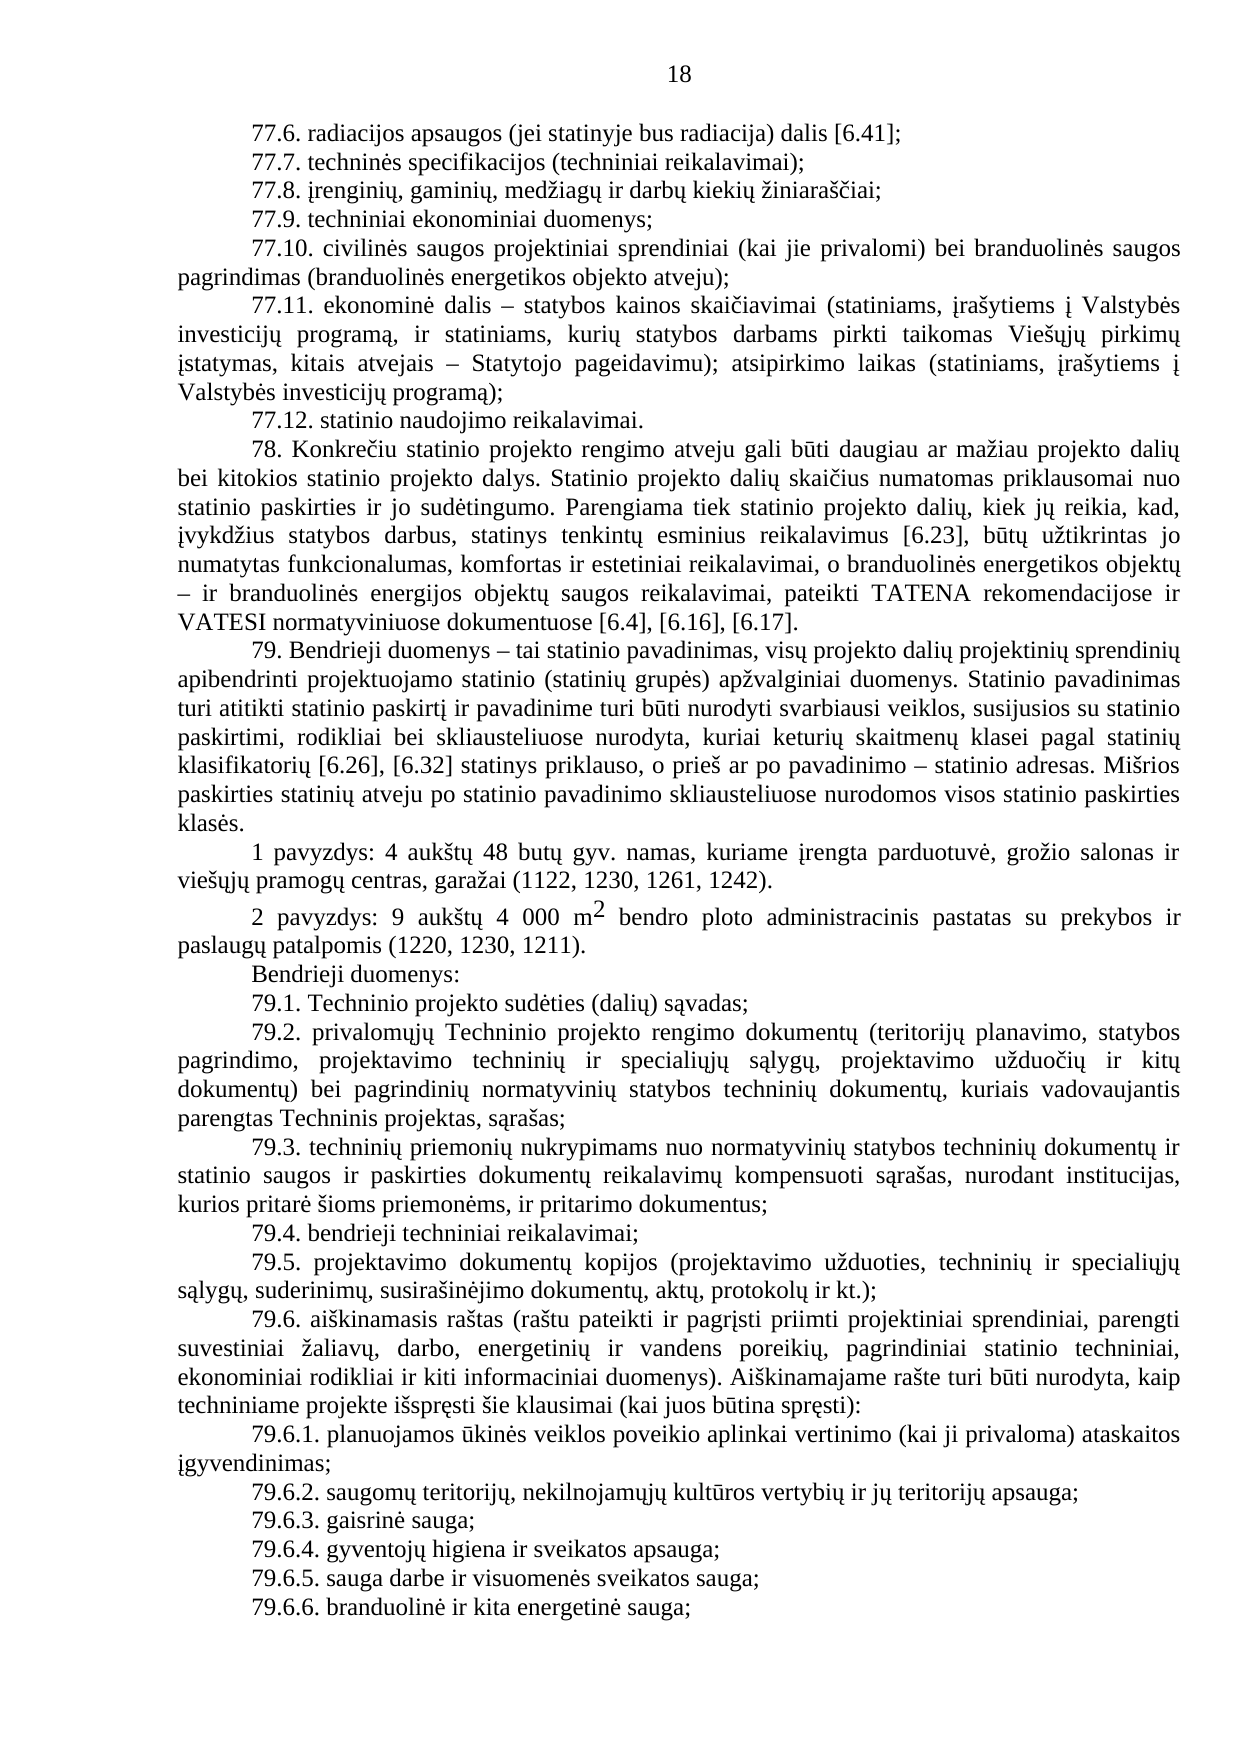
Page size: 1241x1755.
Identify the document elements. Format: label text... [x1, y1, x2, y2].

text 79. Bendrieji duomenys – tai statinio pavadinimas, visų projekto dalių projektinių sprendinių apibendrinti projektuojamo statinio (statinių grupės) apžvalginiai duomenys. Statinio pavadinimas turi atitikti statinio paskirtį ir pavadinime turi būti nurodyti svarbiausi veiklos, susijusios su statinio paskirtimi, rodikliai bei skliausteliuose nurodyta, kuriai keturių skaitmenų klasei pagal statinių klasifikatorių [6.26], [6.32] statinys priklauso, o prieš ar po pavadinimo – statinio adresas. Mišrios paskirties statinių atveju po statinio pavadinimo skliausteliuose nurodomos visos statinio paskirties klasės. [177, 636, 1181, 837]
text 78. Konkrečiu statinio projekto rengimo atveju gali būti daugiau ar mažiau projekto dalių bei kitokios statinio projekto dalys. Statinio projekto dalių skaičius numatomas priklausomai nuo statinio paskirties ir jo sudėtingumo. Parengiama tiek statinio projekto dalių, kiek jų reikia, kad, įvykdžius statybos darbus, statinys tenkintų esminius reikalavimus [6.23], būtų užtikrintas jo numatytas funkcionalumas, komfortas ir estetiniai reikalavimai, o branduolinės energetikos objektų – ir branduolinės energijos objektų saugos reikalavimai, pateikti TATENA rekomendacijose ir VATESI normatyviniuose dokumentuose [6.4], [6.16], [6.17]. [177, 434, 1181, 636]
text 79.4. bendrieji techniniai reikalavimai; [177, 1218, 1181, 1247]
text 79.3. techninių priemonių nukrypimams nuo normatyvinių statybos techninių dokumentų ir statinio saugos ir paskirties dokumentų reikalavimų kompensuoti sąrašas, nurodant institucijas, kurios pritarė šioms priemonėms, ir pritarimo dokumentus; [177, 1132, 1181, 1218]
text 77.6. radiacijos apsaugos (jei statinyje bus radiacija) dalis [6.41]; [177, 118, 1181, 147]
text 79.6.6. branduolinė ir kita energetinė sauga; [177, 1592, 1181, 1620]
text 77.7. techninės specifikacijos (techniniai reikalavimai); [177, 147, 1181, 176]
text 77.10. civilinės saugos projektiniai sprendiniai (kai jie privalomi) bei branduolinės saugos pagrindimas (branduolinės energetikos objekto atveju); [177, 233, 1181, 291]
text 77.8. įrenginių, gaminių, medžiagų ir darbų kiekių žiniaraščiai; [177, 176, 1181, 204]
text 79.2. privalomųjų Techninio projekto rengimo dokumentų (teritorijų planavimo, statybos pagrindimo, projektavimo techninių ir specialiųjų sąlygų, projektavimo užduočių ir kitų dokumentų) bei pagrindinių normatyvinių statybos techninių dokumentų, kuriais vadovaujantis parengtas Techninis projektas, sąrašas; [177, 1017, 1181, 1132]
text 79.6.1. planuojamos ūkinės veiklos poveikio aplinkai vertinimo (kai ji privaloma) ataskaitos įgyvendinimas; [177, 1419, 1181, 1477]
text 77.9. techniniai ekonominiai duomenys; [177, 204, 1181, 233]
text 79.5. projektavimo dokumentų kopijos (projektavimo užduoties, techninių ir specialiųjų sąlygų, suderinimų, susirašinėjimo dokumentų, aktų, protokolų ir kt.); [177, 1247, 1181, 1304]
text 79.1. Techninio projekto sudėties (dalių) sąvadas; [177, 988, 1181, 1017]
text 79.6.3. gaisrinė sauga; [177, 1505, 1181, 1534]
text 77.12. statinio naudojimo reikalavimai. [177, 406, 1181, 434]
text 1 pavyzdys: 4 aukštų 48 butų gyv. namas, kuriame įrengta parduotuvė, grožio salonas ir viešųjų pramogų centras, garažai (1122, 1230, 1261, 1242). [177, 837, 1181, 894]
text 79.6. aiškinamasis raštas (raštu pateikti ir pagrįsti priimti projektiniai sprendiniai, parengti suvestiniai žaliavų, darbo, energetinių ir vandens poreikių, pagrindiniai statinio techniniai, ekonominiai rodikliai ir kiti informaciniai duomenys). Aiškinamajame rašte turi būti nurodyta, kaip techniniame projekte išspręsti šie klausimai (kai juos būtina spręsti): [177, 1304, 1181, 1419]
text Bendrieji duomenys: [177, 959, 1181, 988]
text 79.6.2. saugomų teritorijų, nekilnojamųjų kultūros vertybių ir jų teritorijų apsauga; [177, 1477, 1181, 1505]
text 77.11. ekonominė dalis – statybos kainos skaičiavimai (statiniams, įrašytiems į Valstybės investicijų programą, ir statiniams, kurių statybos darbams pirkti taikomas Viešųjų pirkimų įstatymas, kitais atvejais – Statytojo pageidavimu); atsipirkimo laikas (statiniams, įrašytiems į Valstybės investicijų programą); [177, 291, 1181, 406]
text 79.6.4. gyventojų higiena ir sveikatos apsauga; [177, 1534, 1181, 1563]
text 79.6.5. sauga darbe ir visuomenės sveikatos sauga; [177, 1563, 1181, 1592]
text 2 pavyzdys: 9 aukštų 4 000 m2 bendro ploto administracinis pastatas su prekybos ir paslaugų patalpomis (1220, 1230, 1211). [177, 894, 1181, 959]
